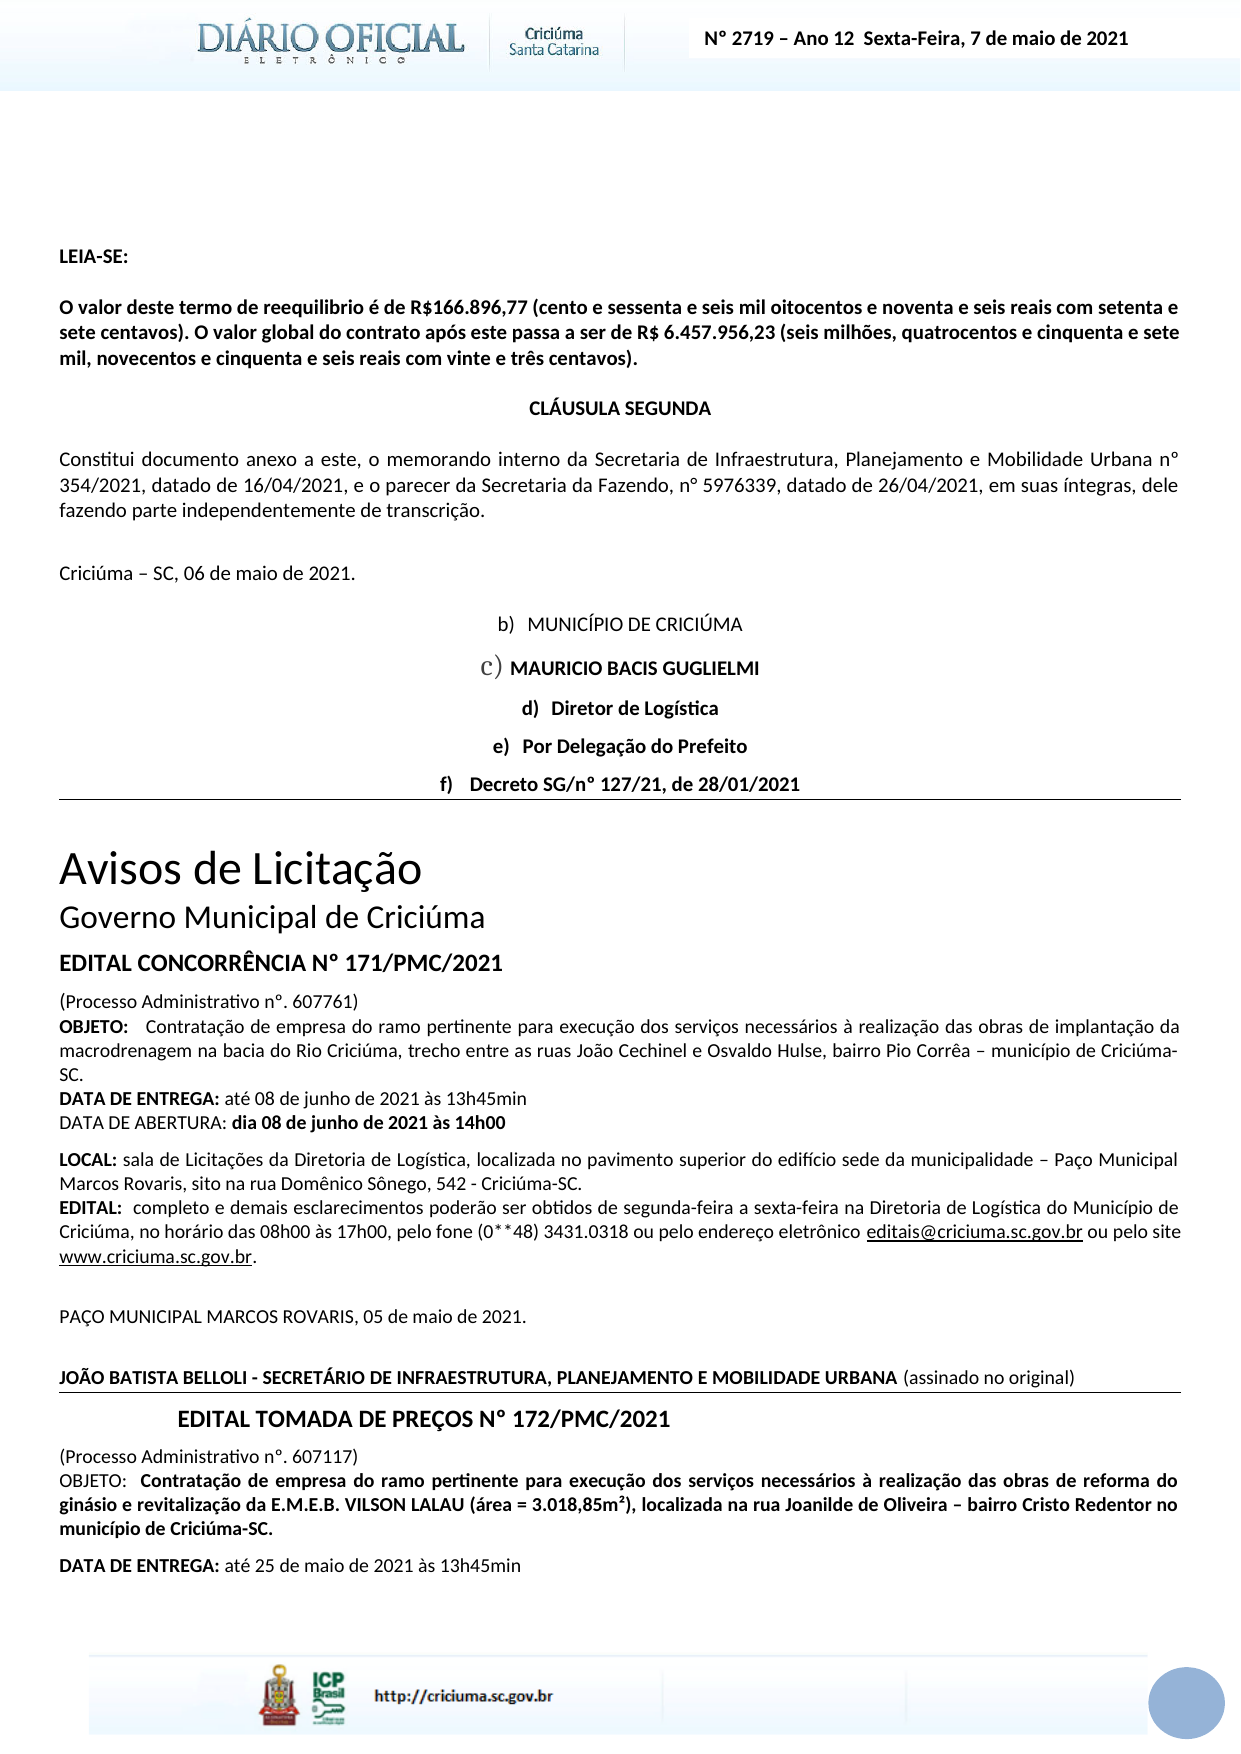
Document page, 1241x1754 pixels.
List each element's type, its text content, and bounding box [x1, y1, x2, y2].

text Diretor de Logística [59, 695, 1181, 721]
text (Processo Administrativo nº. 607117) [59, 1444, 1181, 1468]
text Por Delegação do Prefeito [59, 733, 1181, 759]
text OBJETO: Contratação de empresa do ramo pertinente para execução dos serviços necessários à realização das obras de implantação da macrodrenagem na bacia do Rio Criciúma, trecho entre as ruas João Cechinel e Osvaldo Hulse, bairro Pio Corrêa – município de Criciúma-SC. [59, 1014, 1181, 1086]
text DATA DE ABERTURA: dia 08 de junho de 2021 às 14h00 [59, 1110, 1181, 1134]
text JOÃO BATISTA BELLOLI - SECRETÁRIO DE INFRAESTRUTURA, PLANEJAMENTO E MOBILIDADE URBANA (assinado no original) [59, 1365, 1181, 1392]
text EDITAL: completo e demais esclarecimentos poderão ser obtidos de segunda-feira a sexta-feira na Diretoria de Logística do Município de Criciúma, no horário das 08h00 às 17h00, pelo fone (0**48) 3431.0318 ou pelo endereço eletrônico editais@criciuma.sc.gov.br ou pelo site www.criciuma.sc.gov.br. [59, 1195, 1181, 1268]
text PAÇO MUNICIPAL MARCOS ROVARIS, 05 de maio de 2021. [59, 1304, 1181, 1329]
text Constitui documento anexo a este, o memorando interno da Secretaria de Infraestrutura, Planejamento e Mobilidade Urbana nº 354/2021, datado de 16/04/2021, e o parecer da Secretaria da Fazendo, n° 5976339, datado de 26/04/2021, em suas íntegras, dele fazendo parte independentemente de transcrição. [59, 446, 1181, 523]
text Criciúma – SC, 06 de maio de 2021. [59, 561, 1181, 586]
text Governo Municipal de Criciúma [59, 896, 1181, 937]
text MUNICÍPIO DE CRICIÚMA [59, 611, 1181, 637]
text Decreto SG/nº 127/21, de 28/01/2021 [59, 771, 1181, 799]
text O valor deste termo de reequilibrio é de R$166.896,77 (cento e sessenta e seis mil oitocentos e noventa e seis reais com setenta e sete centavos). O valor global do contrato após este passa a ser de R$ 6.457.956,23 (seis milhões, quatrocentos e cinquenta e sete mil, novecentos e cinquenta e seis reais com vinte e três centavos). [59, 294, 1181, 370]
text EDITAL TOMADA DE PREÇOS Nº 172/PMC/2021 [59, 1403, 1181, 1434]
text CLÁUSULA SEGUNDA [59, 396, 1181, 421]
text OBJETO: Contratação de empresa do ramo pertinente para execução dos serviços necessários à realização das obras de reforma do ginásio e revitalização da E.M.E.B. VILSON LALAU (área = 3.018,85m²), localizada na rua Joanilde de Oliveira – bairro Cristo Redentor no município de Criciúma-SC. [59, 1468, 1181, 1541]
text EDITAL CONCORRÊNCIA Nº 171/PMC/2021 [59, 947, 1181, 978]
text DATA DE ENTREGA: até 08 de junho de 2021 às 13h45min [59, 1086, 1181, 1110]
text MAURICIO BACIS GUGLIELMI [59, 649, 1181, 683]
text LEIA-SE: [59, 243, 1181, 268]
text (Processo Administrativo nº. 607761) [59, 988, 1181, 1014]
text LOCAL: sala de Licitações da Diretoria de Logística, localizada no pavimento superior do edifício sede da municipalidade – Paço Municipal Marcos Rovaris, sito na rua Domênico Sônego, 542 - Criciúma-SC. [59, 1147, 1181, 1195]
text Avisos de Licitação [59, 838, 1181, 896]
text DATA DE ENTREGA: até 25 de maio de 2021 às 13h45min [59, 1553, 1181, 1577]
